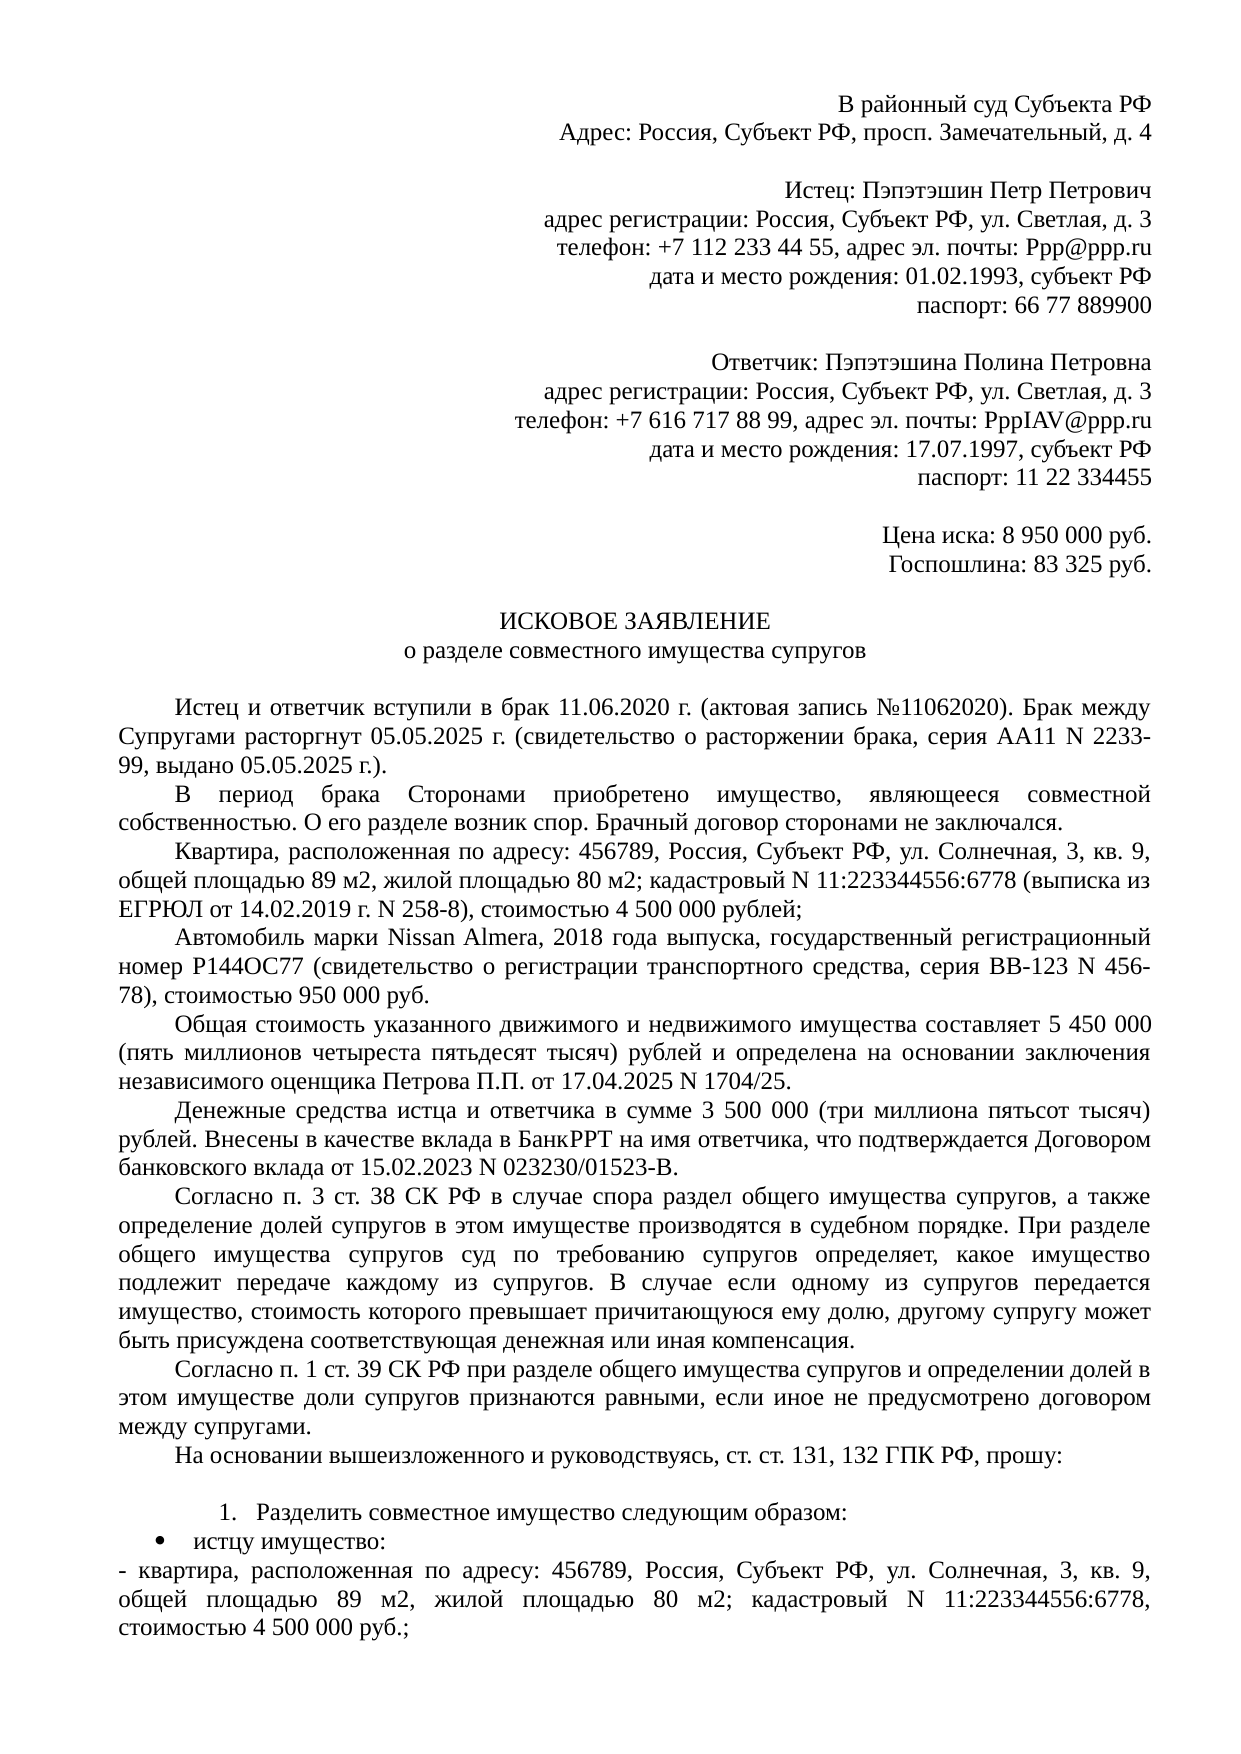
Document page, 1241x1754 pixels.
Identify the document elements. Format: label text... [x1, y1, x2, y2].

text Госпошлина: 83 325 руб. [118, 549, 1152, 577]
text паспорт: 11 22 334455 [118, 462, 1152, 491]
list Разделить совместное имущество следующим образом: [218, 1497, 1152, 1526]
text дата и место рождения: 17.07.1997, субъект РФ [118, 434, 1152, 462]
text ИСКОВОЕ ЗАЯВЛЕНИЕ [118, 606, 1152, 635]
text Ответчик: Пэпэтэшина Полина Петровна [118, 347, 1152, 376]
list истцу имущество: [156, 1526, 1152, 1555]
text В период брака Сторонами приобретено имущество, являющееся совместной собственностью. О его разделе возник спор. Брачный договор сторонами не заключался. [118, 779, 1152, 836]
text Истец и ответчик вступили в брак 11.06.2020 г. (актовая запись №11062020). Брак между Супругами расторгнут 05.05.2025 г. (свидетельство о расторжении брака, серия АА11 N 2233-99, выдано 05.05.2025 г.). [118, 692, 1152, 779]
text Общая стоимость указанного движимого и недвижимого имущества составляет 5 450 000 (пять миллионов четыреста пятьдесят тысяч) рублей и определена на основании заключения независимого оценщика Петрова П.П. от 17.04.2025 N 1704/25. [118, 1009, 1152, 1095]
text Автомобиль марки Nissan Almera, 2018 года выпуска, государственный регистрационный номер Р144ОС77 (свидетельство о регистрации транспортного средства, серия ВВ-123 N 456-78), стоимостью 950 000 руб. [118, 922, 1152, 1009]
text Денежные средства истца и ответчика в сумме 3 500 000 (три миллиона пятьсот тысяч) рублей. Внесены в качестве вклада в БанкPPT на имя ответчика, что подтверждается Договором банковского вклада от 15.02.2023 N 023230/01523-В. [118, 1095, 1152, 1181]
text телефон: +7 616 717 88 99, адрес эл. почты: PppIAV@ppp.ru [118, 405, 1152, 434]
text адрес регистрации: Россия, Субъект РФ, ул. Светлая, д. 3 [118, 204, 1152, 232]
text дата и место рождения: 01.02.1993, субъект РФ [118, 261, 1152, 290]
text Согласно п. 1 ст. 39 СК РФ при разделе общего имущества супругов и определении долей в этом имуществе доли супругов признаются равными, если иное не предусмотрено договором между супругами. [118, 1354, 1152, 1440]
text На основании вышеизложенного и руководствуясь, ст. ст. 131, 132 ГПК РФ, прошу: [118, 1440, 1152, 1469]
text Цена иска: 8 950 000 руб. [118, 520, 1152, 549]
text Истец: Пэпэтэшин Петр Петрович [118, 175, 1152, 204]
text Адрес: Россия, Субъект РФ, просп. Замечательный, д. 4 [118, 117, 1152, 146]
text В районный суд Субъекта РФ [118, 89, 1152, 117]
text о разделе совместного имущества супругов [118, 635, 1152, 664]
text адрес регистрации: Россия, Субъект РФ, ул. Светлая, д. 3 [118, 376, 1152, 405]
text - квартира, расположенная по адресу: 456789, Россия, Субъект РФ, ул. Солнечная, 3, кв. 9, общей площадью 89 м2, жилой площадью 80 м2; кадастровый N 11:223344556:6778, стоимостью 4 500 000 руб.; [118, 1555, 1152, 1641]
text Согласно п. 3 ст. 38 СК РФ в случае спора раздел общего имущества супругов, а также определение долей супругов в этом имуществе производятся в судебном порядке. При разделе общего имущества супругов суд по требованию супругов определяет, какое имущество подлежит передаче каждому из супругов. В случае если одному из супругов передается имущество, стоимость которого превышает причитающуюся ему долю, другому супругу может быть присуждена соответствующая денежная или иная компенсация. [118, 1181, 1152, 1354]
text Квартира, расположенная по адресу: 456789, Россия, Субъект РФ, ул. Солнечная, 3, кв. 9, общей площадью 89 м2, жилой площадью 80 м2; кадастровый N 11:223344556:6778 (выписка из ЕГРЮЛ от 14.02.2019 г. N 258-8), стоимостью 4 500 000 рублей; [118, 836, 1152, 922]
text паспорт: 66 77 889900 [118, 290, 1152, 319]
text телефон: +7 112 233 44 55, адрес эл. почты: Ppp@ppp.ru [118, 232, 1152, 261]
